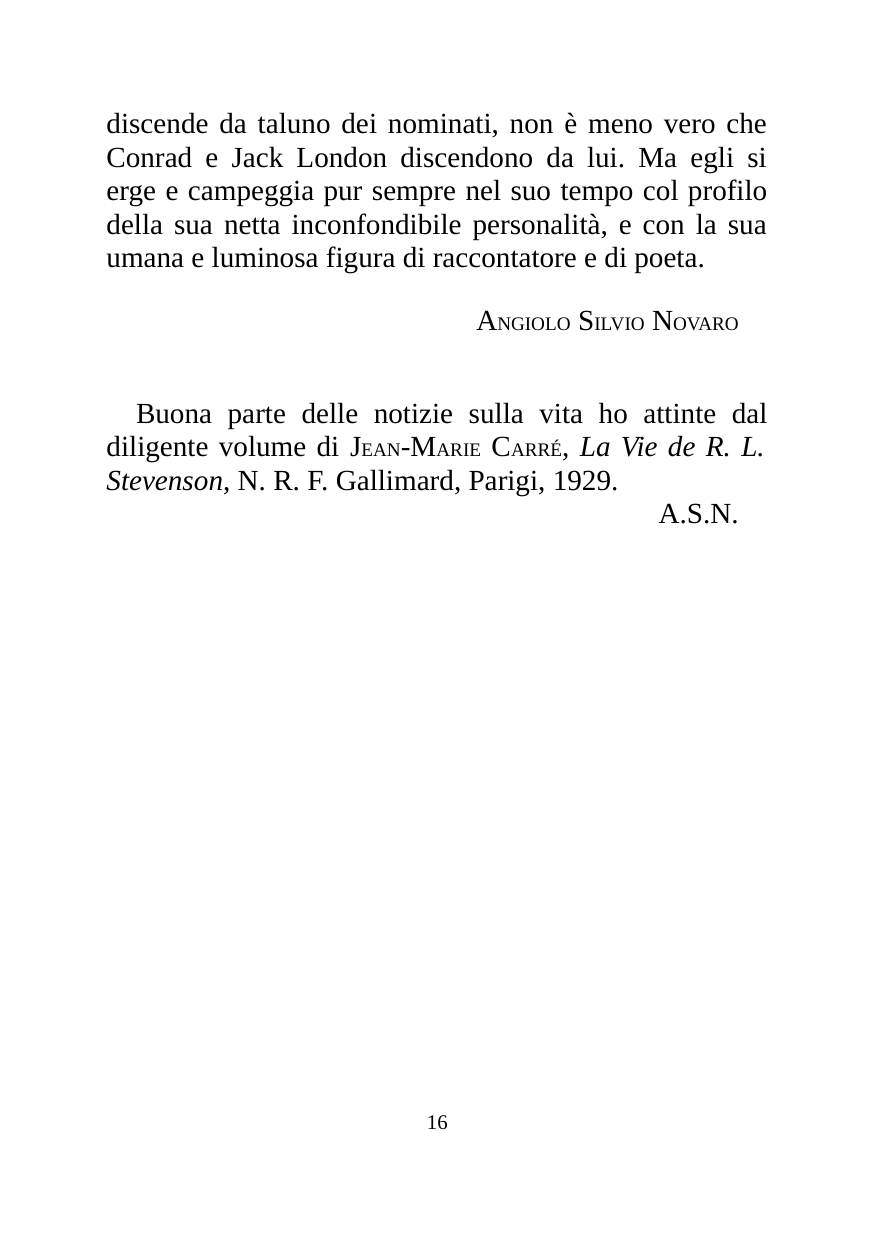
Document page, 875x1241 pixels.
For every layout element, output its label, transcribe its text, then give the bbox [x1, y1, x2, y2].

text discende da taluno dei nominati, non è meno vero che Conrad e Jack London discendono da lui. Ma egli si erge e campeggia pur sempre nel suo tempo col profilo della sua netta inconfondibile personalità, e con la sua umana e luminosa figura di raccontatore e di poeta. [106, 106, 768, 274]
text Angiolo Silvio Novaro [106, 303, 738, 337]
text A.S.N. [106, 497, 738, 530]
text Buona parte delle notizie sulla vita ho attinte dal diligente volume di Jean-Marie Carré, La Vie de R. L. Stevenson, N. R. F. Gallimard, Parigi, 1929. [106, 396, 768, 497]
